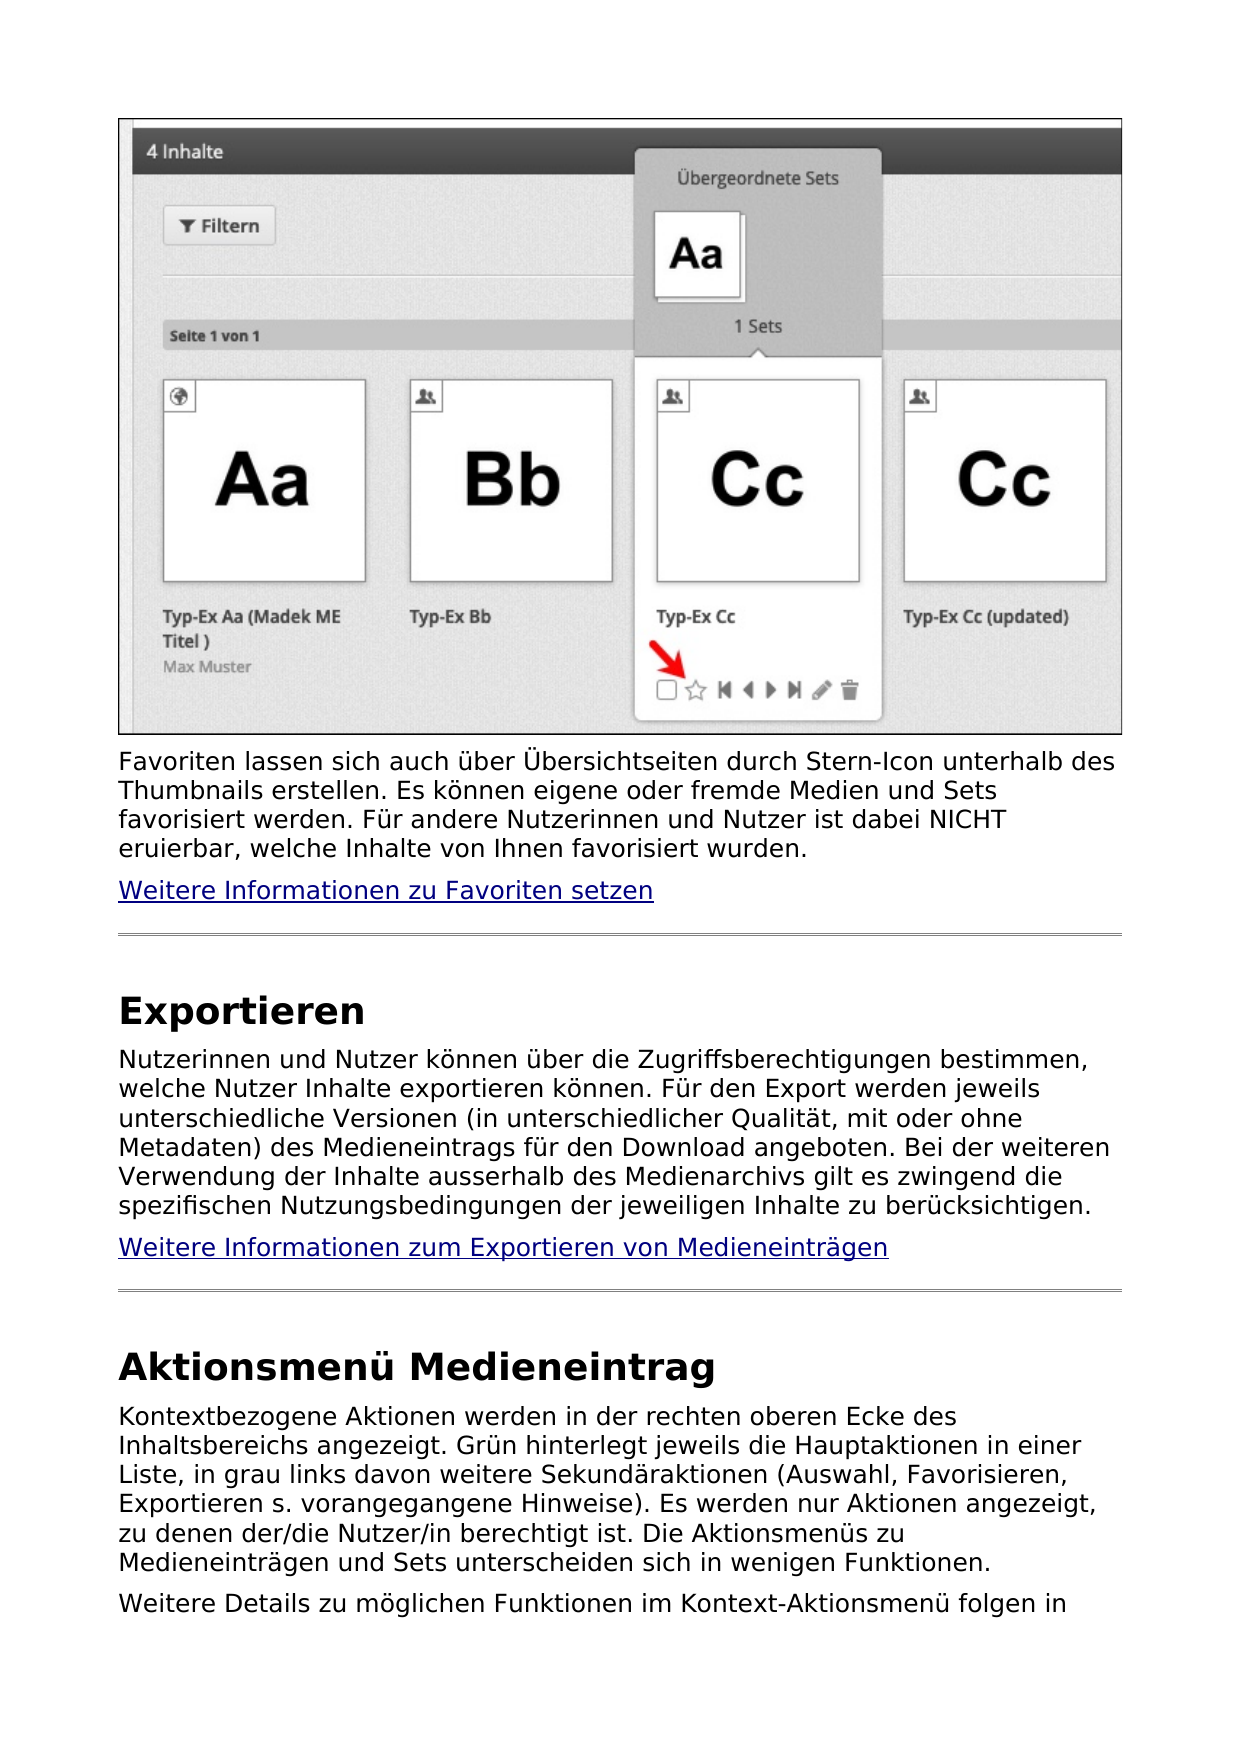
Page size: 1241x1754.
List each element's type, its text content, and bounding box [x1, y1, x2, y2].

text Weitere Informationen zum Exportieren von Medieneinträgen [118, 1233, 1122, 1262]
subtitle Aktionsmenü Medieneintrag [118, 1346, 1122, 1390]
text Favoriten lassen sich auch über Übersichtseiten durch Stern-Icon unterhalb des Thumbnails erstellen. Es können eigene oder fremde Medien und Sets favorisiert werden. Für andere Nutzerinnen und Nutzer ist dabei NICHT eruierbar, welche Inhalte von Ihnen favorisiert wurden. [118, 747, 1122, 864]
text Weitere Details zu möglichen Funktionen im Kontext-Aktionsmenü folgen in [118, 1590, 1122, 1619]
text Weitere Informationen zu Favoriten setzen [118, 876, 1122, 906]
text Nutzerinnen und Nutzer können über die Zugriffsberechtigungen bestimmen, welche Nutzer Inhalte exportieren können. Für den Export werden jeweils unterschiedliche Versionen (in unterschiedlicher Qualität, mit oder ohne Metadaten) des Medieneintrags für den Download angeboten. Bei der weiteren Verwendung der Inhalte ausserhalb des Medienarchivs gilt es zwingend die spezifischen Nutzungsbedingungen der jeweiligen Inhalte zu berücksichtigen. [118, 1046, 1122, 1221]
text Kontextbezogene Aktionen werden in der rechten oberen Ecke des Inhaltsbereichs angezeigt. Grün hinterlegt jeweils die Hauptaktionen in einer Liste, in grau links davon weitere Sekundäraktionen (Auswahl, Favorisieren, Exportieren s. vorangegangene Hinweise). Es werden nur Aktionen angezeigt, zu denen der/die Nutzer/in berechtigt ist. Die Aktionsmenüs zu Medieneinträgen und Sets unterscheiden sich in wenigen Funktionen. [118, 1402, 1122, 1577]
subtitle Exportieren [118, 989, 1122, 1033]
picture [118, 118, 1123, 735]
